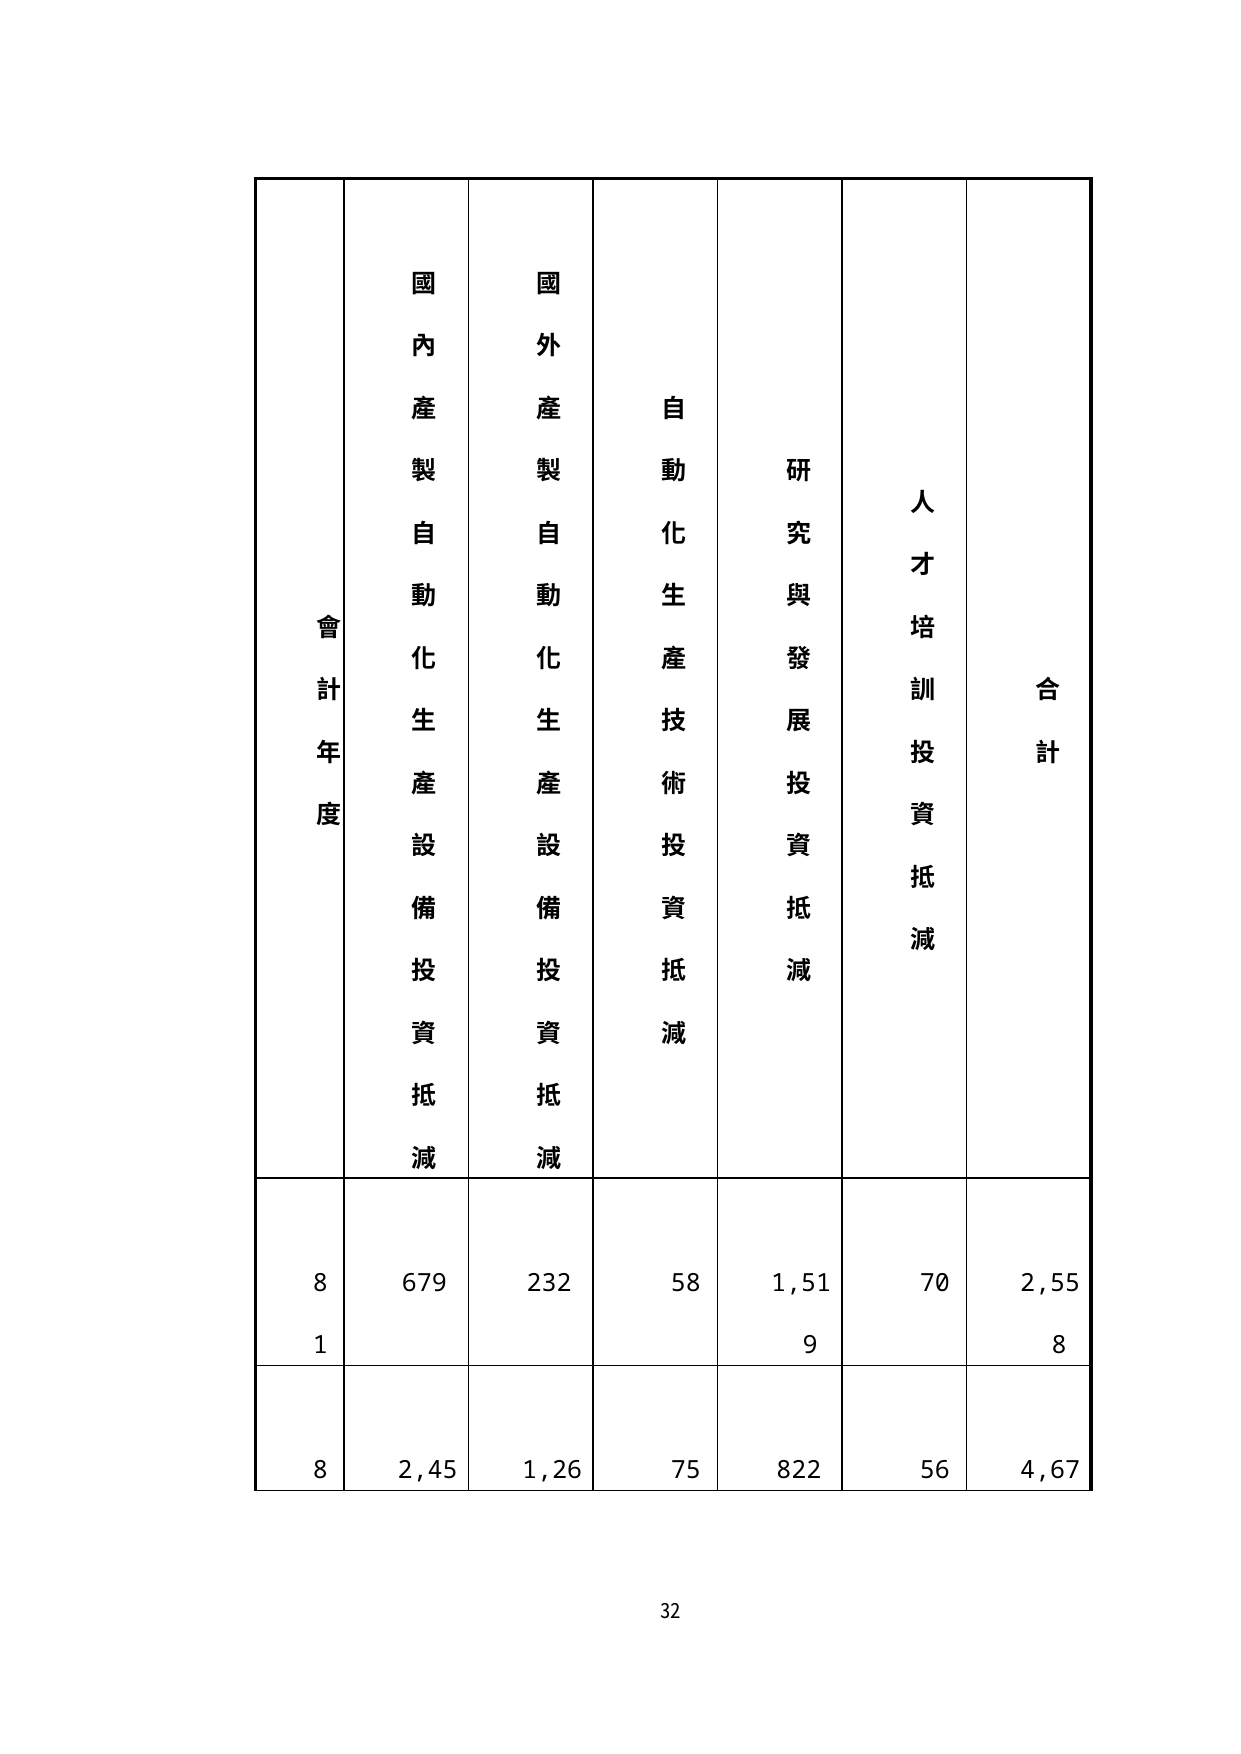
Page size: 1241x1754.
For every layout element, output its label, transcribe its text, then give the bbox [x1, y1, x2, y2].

table_cell 58 [594, 1179, 717, 1365]
table_header 會計年度 [257, 180, 343, 1177]
table_cell 8 [257, 1366, 343, 1490]
table_header 自動化生產技術投資抵減 [594, 180, 717, 1177]
table_cell 232 [469, 1179, 592, 1365]
table_cell 1,519 [718, 1179, 841, 1365]
table_cell 679 [345, 1179, 468, 1365]
table_header 人才培訓投資抵減 [843, 180, 966, 1177]
table_header 研究與發展投資抵減 [718, 180, 841, 1177]
table_header 國內產製自動化生產設備投資抵減 [345, 180, 468, 1177]
table_cell 822 [718, 1366, 841, 1490]
table_cell 2,45 [345, 1366, 468, 1490]
table_cell 56 [843, 1366, 966, 1490]
table_cell 70 [843, 1179, 966, 1365]
table_cell 2,558 [967, 1179, 1089, 1365]
table_cell 81 [257, 1179, 343, 1365]
table_cell 1,26 [469, 1366, 592, 1490]
table_cell 75 [594, 1366, 717, 1490]
table_header 合計 [967, 180, 1089, 1177]
table_cell 4,67 [967, 1366, 1089, 1490]
table_header 國外產製自動化生產設備投資抵減 [469, 180, 592, 1177]
